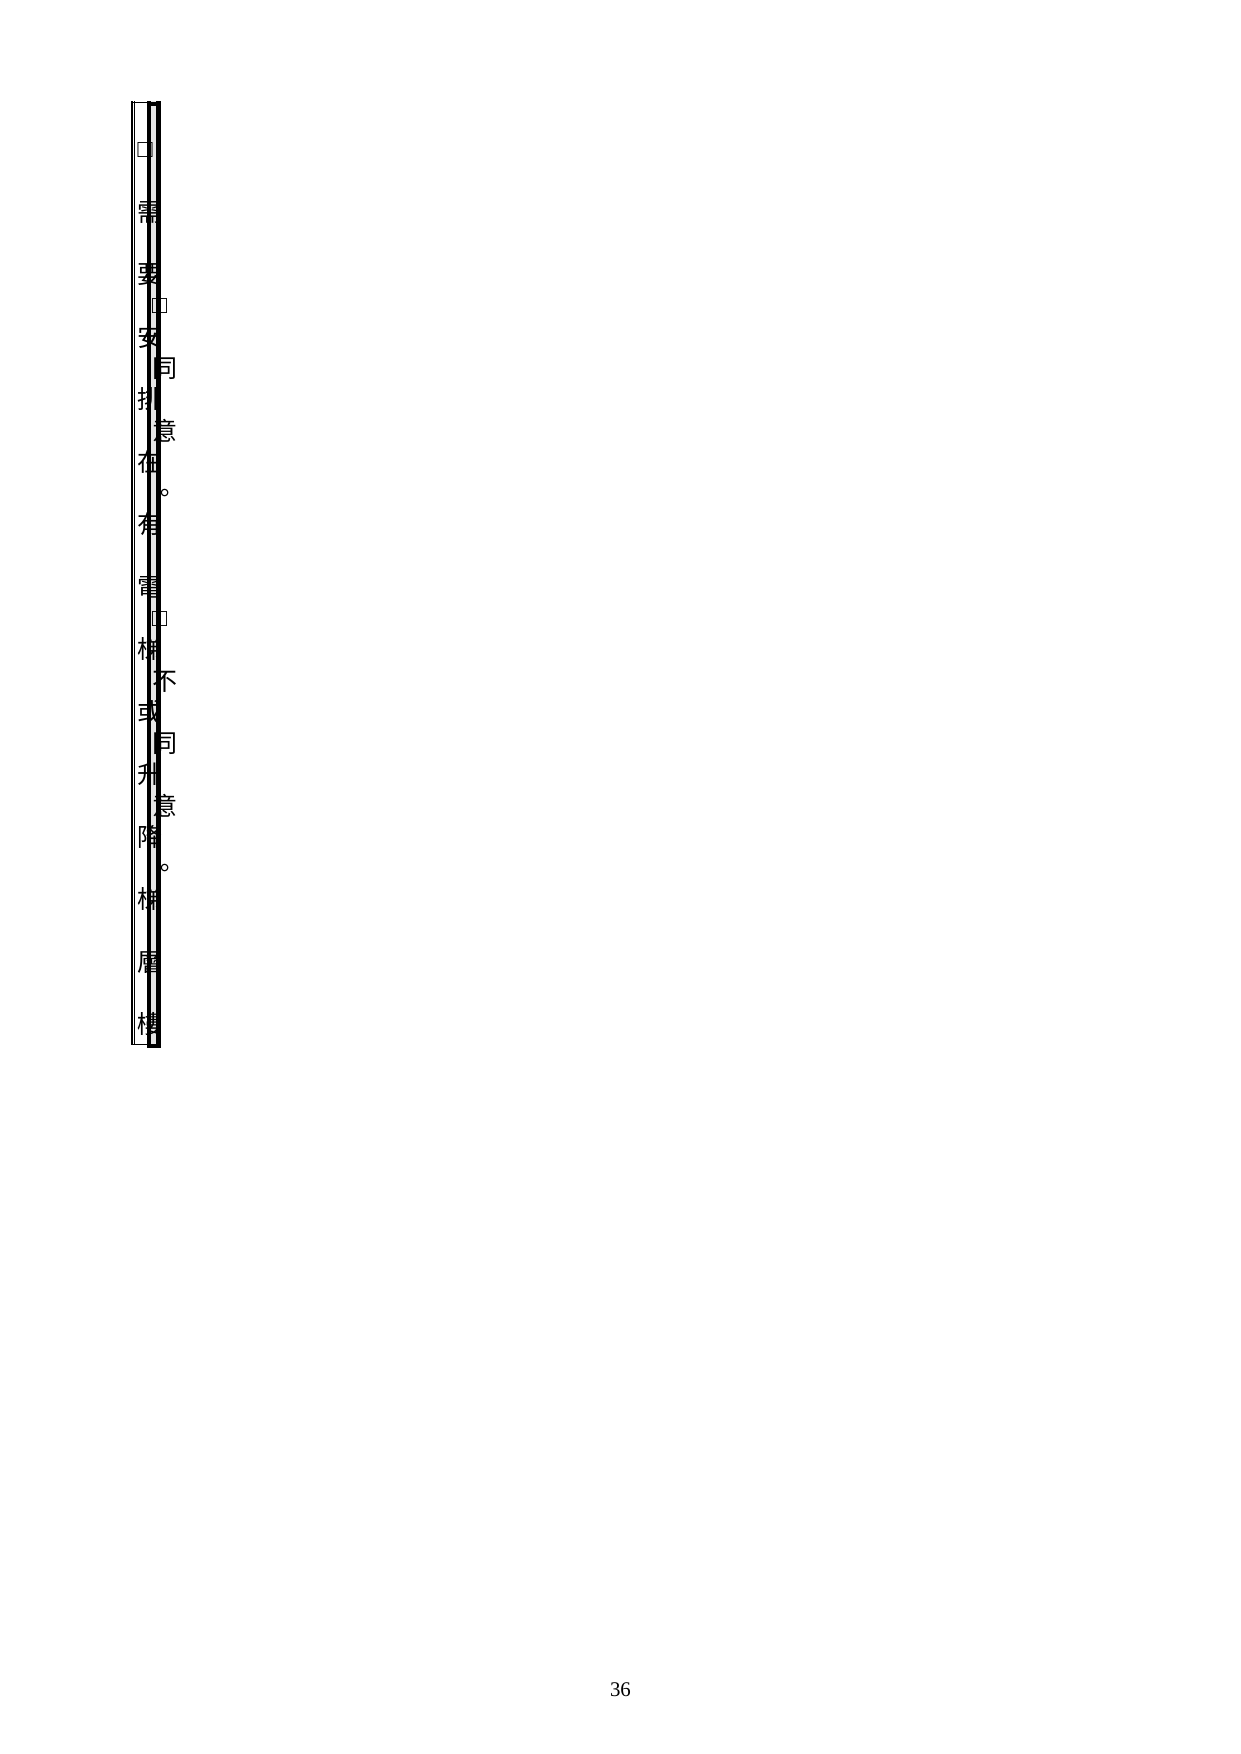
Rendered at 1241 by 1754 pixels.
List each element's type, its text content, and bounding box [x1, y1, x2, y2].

table_cell □同意。 □不同意。 [151, 902, 156, 951]
table_cell □同意。 □不同意。 [151, 774, 156, 827]
table_cell □同意。 □不同意。 [151, 472, 156, 515]
table_cell □同意。 □不同意。 [151, 972, 156, 1014]
table_cell □同意。 □不同意。 [151, 530, 156, 576]
table_cell □同意。 □不同意。 [151, 344, 156, 454]
table_cell □同意。 □不同意。 [151, 844, 156, 891]
table_cell □同意。 □不同意。 [151, 217, 156, 263]
table_cell □需要安排在有電梯或升降梯層樓 [135, 103, 147, 1044]
table_cell □同意。 □不同意。 [151, 652, 156, 704]
table_cell □同意。 □不同意。 [151, 106, 156, 201]
table_cell □同意。 □不同意。 [151, 719, 156, 772]
table_cell □同意。 □不同意。 [151, 598, 156, 641]
table_cell □同意。 □不同意。 [151, 283, 156, 328]
